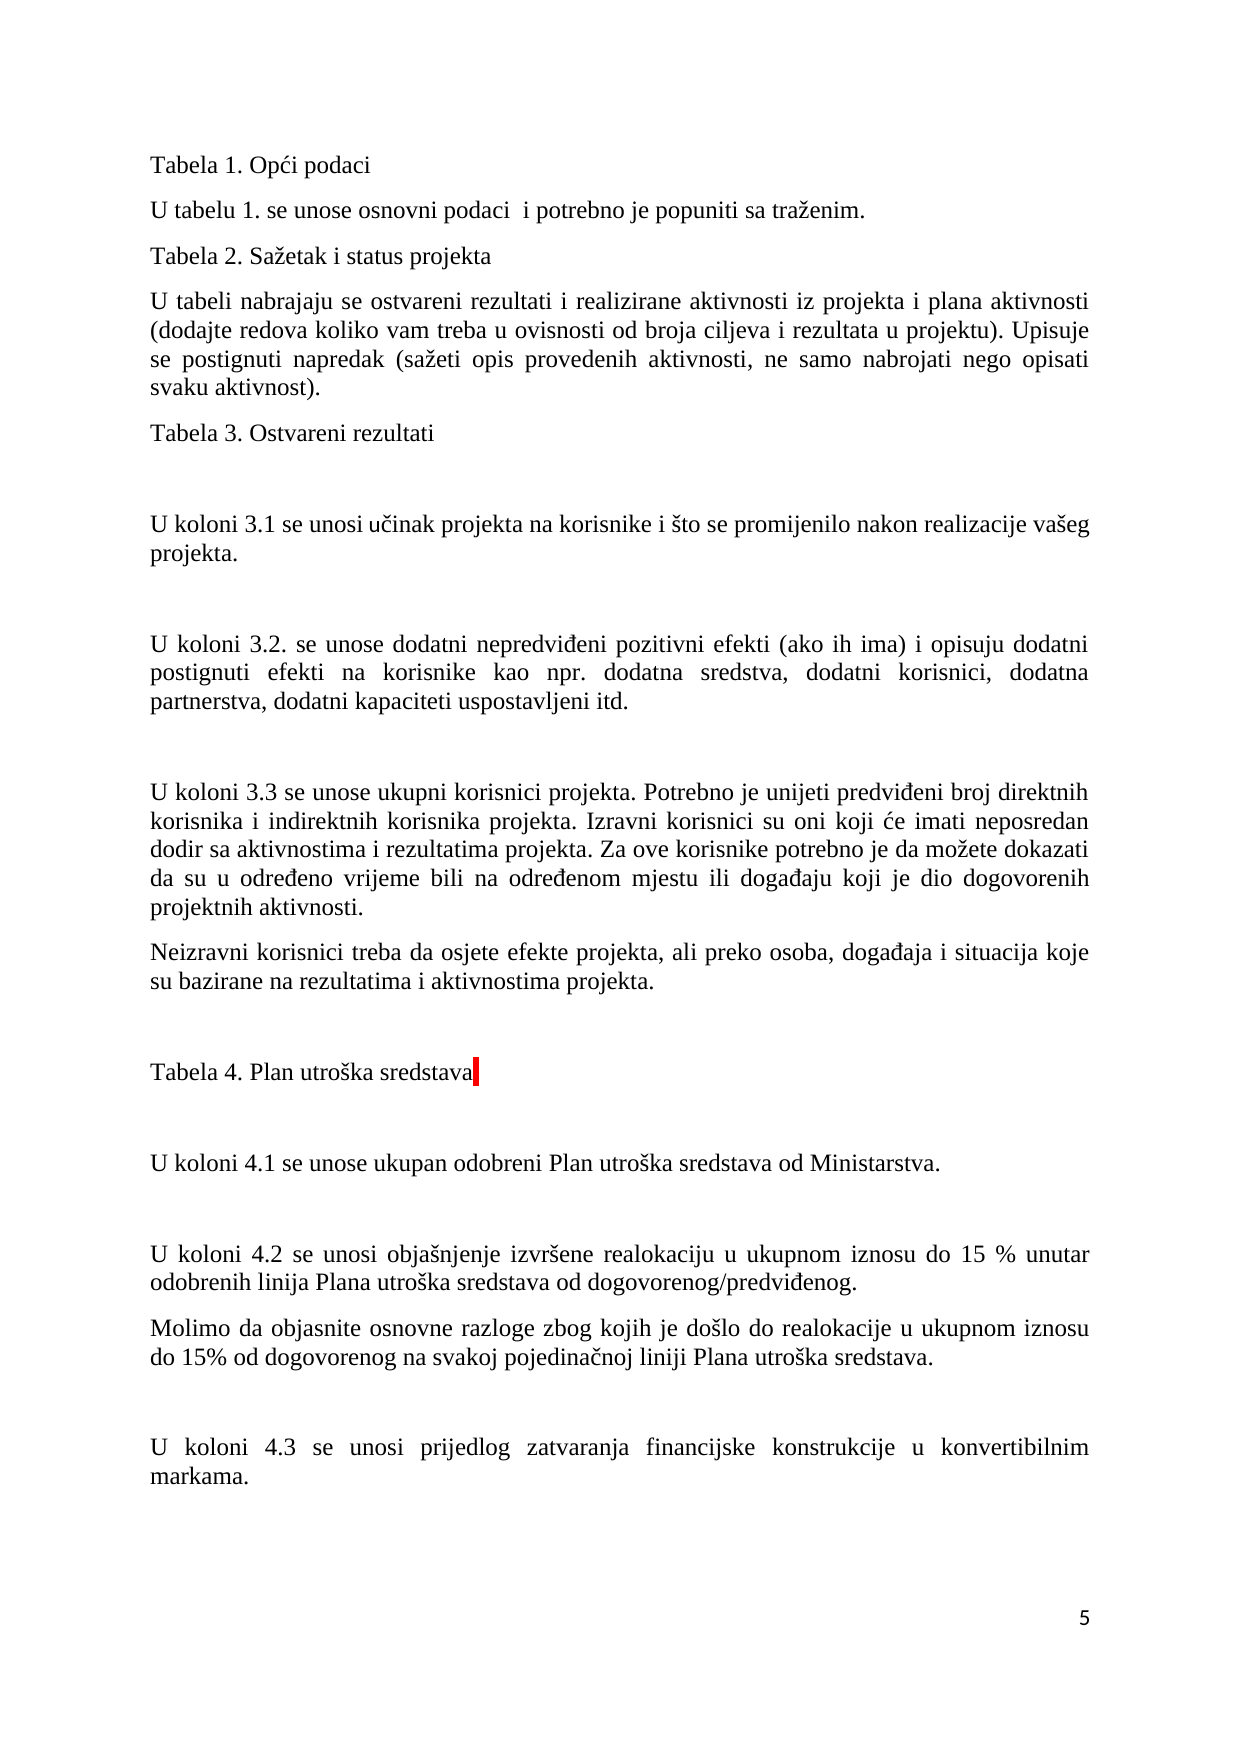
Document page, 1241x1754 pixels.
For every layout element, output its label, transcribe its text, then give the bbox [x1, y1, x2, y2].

text U koloni 4.2 se unosi objašnjenje izvršene realokaciju u ukupnom iznosu do 15 % unutar odobrenih linija Plana utroška sredstava od dogovorenog/predviđenog. [150, 1239, 1090, 1296]
text U koloni 4.3 se unosi prijedlog zatvaranja financijske konstrukcije u konvertibilnim markama. [150, 1432, 1090, 1490]
text Neizravni korisnici treba da osjete efekte projekta, ali preko osoba, događaja i situacija koje su bazirane na rezultatima i aktivnostima projekta. [150, 937, 1090, 995]
text U tabelu 1. se unose osnovni podaci i potrebno je popuniti sa traženim. [150, 195, 1090, 224]
text U koloni 3.1 se unosi učinak projekta na korisnike i što se promijenilo nakon realizacije vašeg projekta. [150, 509, 1090, 567]
text Tabela 1. Opći podaci [150, 150, 1090, 179]
text Tabela 4. Plan utroška sredstava [150, 1057, 1090, 1086]
text Tabela 3. Ostvareni rezultati [150, 418, 1090, 447]
text U koloni 3.3 se unose ukupni korisnici projekta. Potrebno je unijeti predviđeni broj direktnih korisnika i indirektnih korisnika projekta. Izravni korisnici su oni koji će imati neposredan dodir sa aktivnostima i rezultatima projekta. Za ove korisnike potrebno je da možete dokazati da su u određeno vrijeme bili na određenom mjestu ili događaju koji je dio dogovorenih projektnih aktivnosti. [150, 777, 1090, 921]
text U koloni 3.2. se unose dodatni nepredviđeni pozitivni efekti (ako ih ima) i opisuju dodatni postignuti efekti na korisnike kao npr. dodatna sredstva, dodatni korisnici, dodatna partnerstva, dodatni kapaciteti uspostavljeni itd. [150, 629, 1090, 715]
text Molimo da objasnite osnovne razloge zbog kojih je došlo do realokacije u ukupnom iznosu do 15% od dogovorenog na svakoj pojedinačnoj liniji Plana utroška sredstava. [150, 1313, 1090, 1370]
text U tabeli nabrajaju se ostvareni rezultati i realizirane aktivnosti iz projekta i plana aktivnosti (dodajte redova koliko vam treba u ovisnosti od broja ciljeva i rezultata u projektu). Upisuje se postignuti napredak (sažeti opis provedenih aktivnosti, ne samo nabrojati nego opisati svaku aktivnost). [150, 286, 1090, 401]
text U koloni 4.1 se unose ukupan odobreni Plan utroška sredstava od Ministarstva. [150, 1148, 1090, 1177]
text Tabela 2. Sažetak i status projekta [150, 241, 1090, 269]
